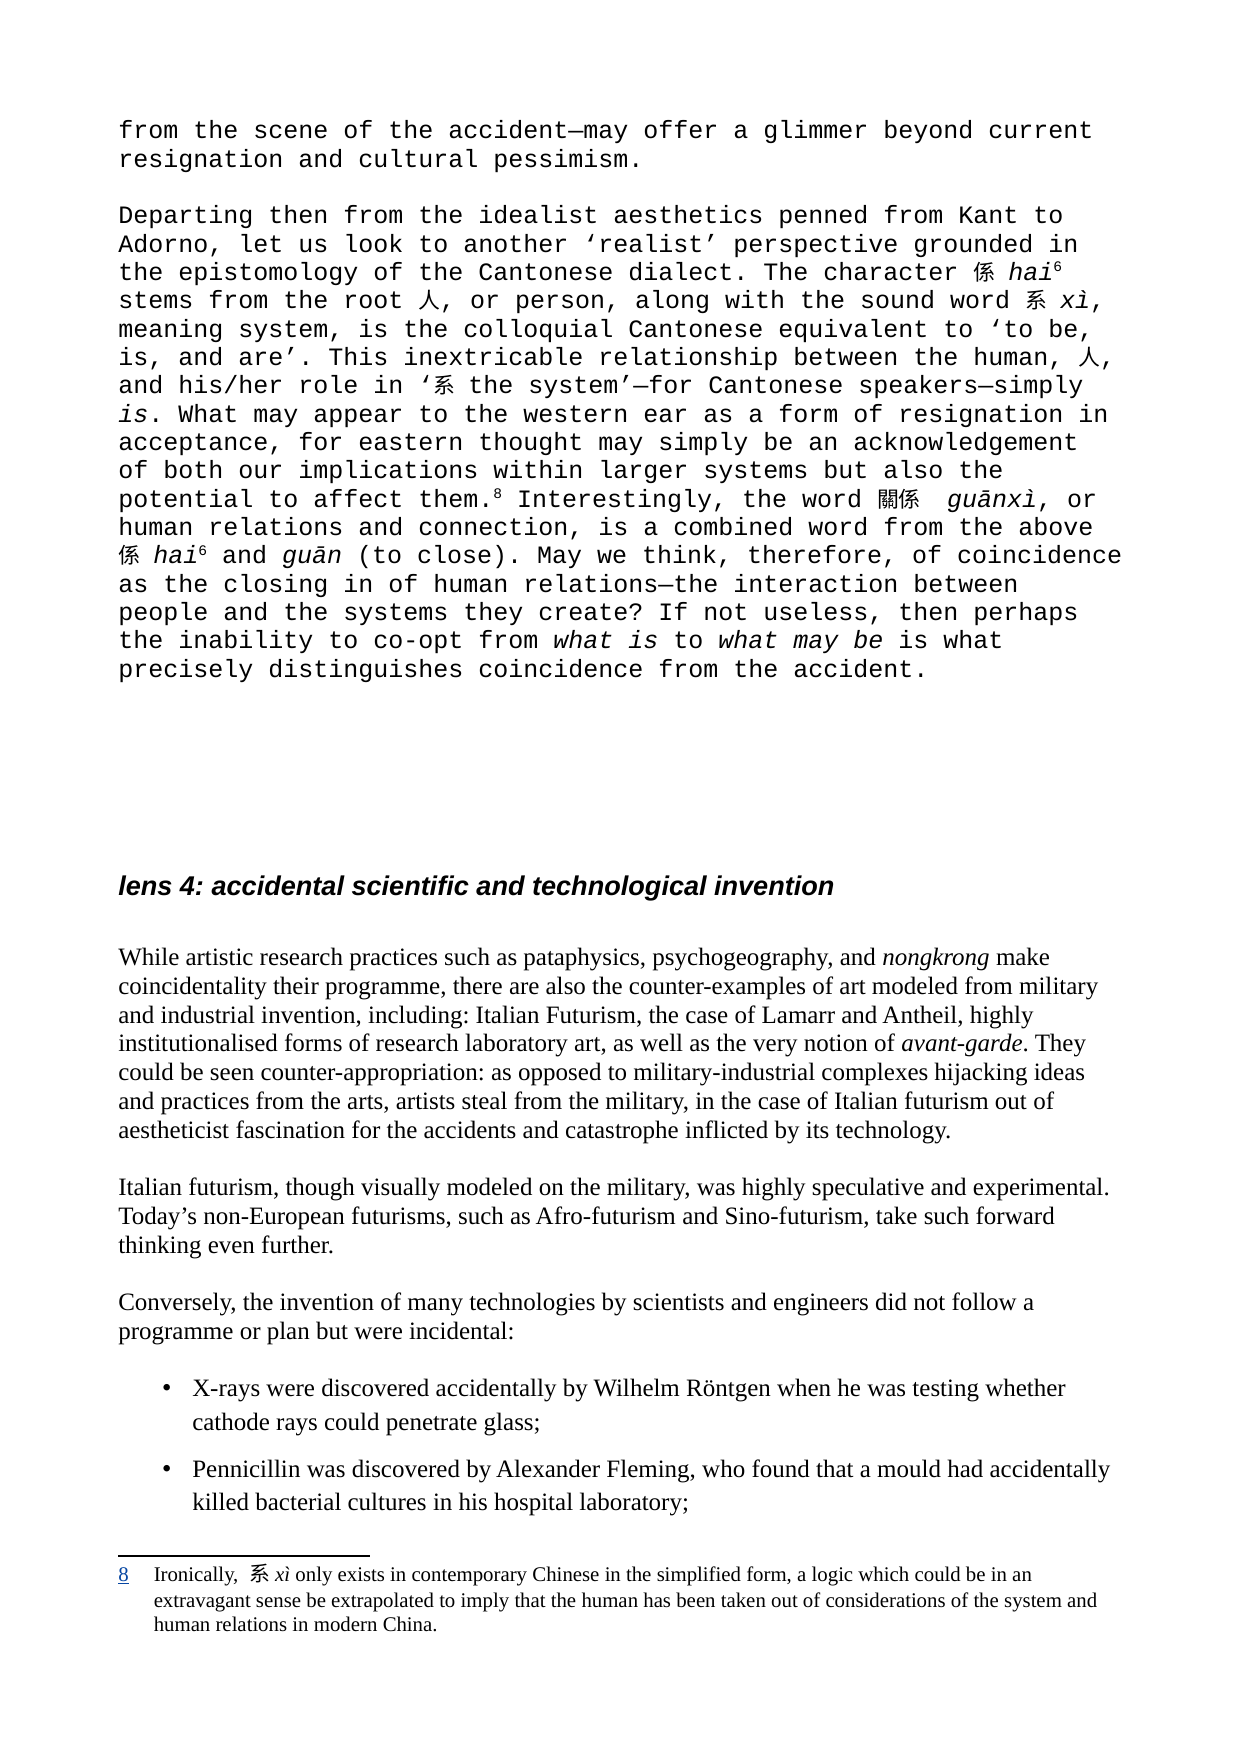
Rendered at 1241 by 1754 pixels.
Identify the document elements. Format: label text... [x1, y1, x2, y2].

list X-rays were discovered accidentally by Wilhelm Röntgen when he was testing whether cathode rays could penetrate glass; [162, 1373, 1122, 1435]
list Pennicillin was discovered by Alexander Fleming, who found that a mould had accidentally killed bacterial cultures in his hospital laboratory; [162, 1454, 1122, 1516]
text Italian futurism, though visually modeled on the military, was highly speculative and experimental. Today’s non-European futurisms, such as Afro-futurism and Sino-futurism, take such forward thinking even further. [118, 1172, 1122, 1258]
text Ironically, 系 xì only exists in contemporary Chinese in the simplified form, a logic which could be in an extravagant sense be extrapolated to imply that the human has been taken out of considerations of the system and human relations in modern China. [118, 1562, 1122, 1636]
text Departing then from the idealist aesthetics penned from Kant to Adorno, let us look to another ‘realist’ perspective grounded in the epistomology of the Cantonese dialect. The character 係 hai6 stems from the root 人, or person, along with the sound word 系 xì, meaning system, is the colloquial Cantonese equivalent to ‘to be, is, and are’. This inextricable relationship between the human, 人, and his/her role in ‘系 the system’—for Cantonese speakers—simply is. What may appear to the western ear as a form of resignation in acceptance, for eastern thought may simply be an acknowledgement of both our implications within larger systems but also the potential to affect them. Interestingly, the word 關係 guānxì, or human relations and connection, is a combined word from the above 係 hai6 and guān (to close). May we think, therefore, of coincidence as the closing in of human relations—the interaction between people and the systems they create? If not useless, then perhaps the inability to co-opt from what is to what may be is what precisely distinguishes coincidence from the accident. [118, 203, 1122, 685]
text Conversely, the invention of many technologies by scientists and engineers did not follow a programme or plan but were incidental: [118, 1287, 1122, 1345]
text Actually, more than 2,000 years prior to Adorno, Daoist philosopher Chuang-Tzu had already upended distinctions between usefulness and uselessness. Beyond autonomy and fait social, 無用之用, or “the usefulness of the useless”, points towards liberation from deadlock conclusions of any form of the aesthetic, ultimately resisting recuperation (to use Situationist technology) and gentrification, prototyping into app or other capitalist business models. As such, coincidence—where it can be salvaged from the scene of the accident—may offer a glimmer beyond current resignation and cultural pessimism. [118, 118, 1122, 175]
subtitle lens 4: accidental scientific and technological invention [118, 870, 1122, 901]
text While artistic research practices such as pataphysics, psychogeography, and nongkrong make coincidentality their programme, there are also the counter-examples of art modeled from military and industrial invention, including: Italian Futurism, the case of Lamarr and Antheil, highly institutionalised forms of research laboratory art, as well as the very notion of avant-garde. They could be seen counter-appropriation: as opposed to military-industrial complexes hijacking ideas and practices from the arts, artists steal from the military, in the case of Italian futurism out of aestheticist fascination for the accidents and catastrophe inflicted by its technology. [118, 942, 1122, 1143]
